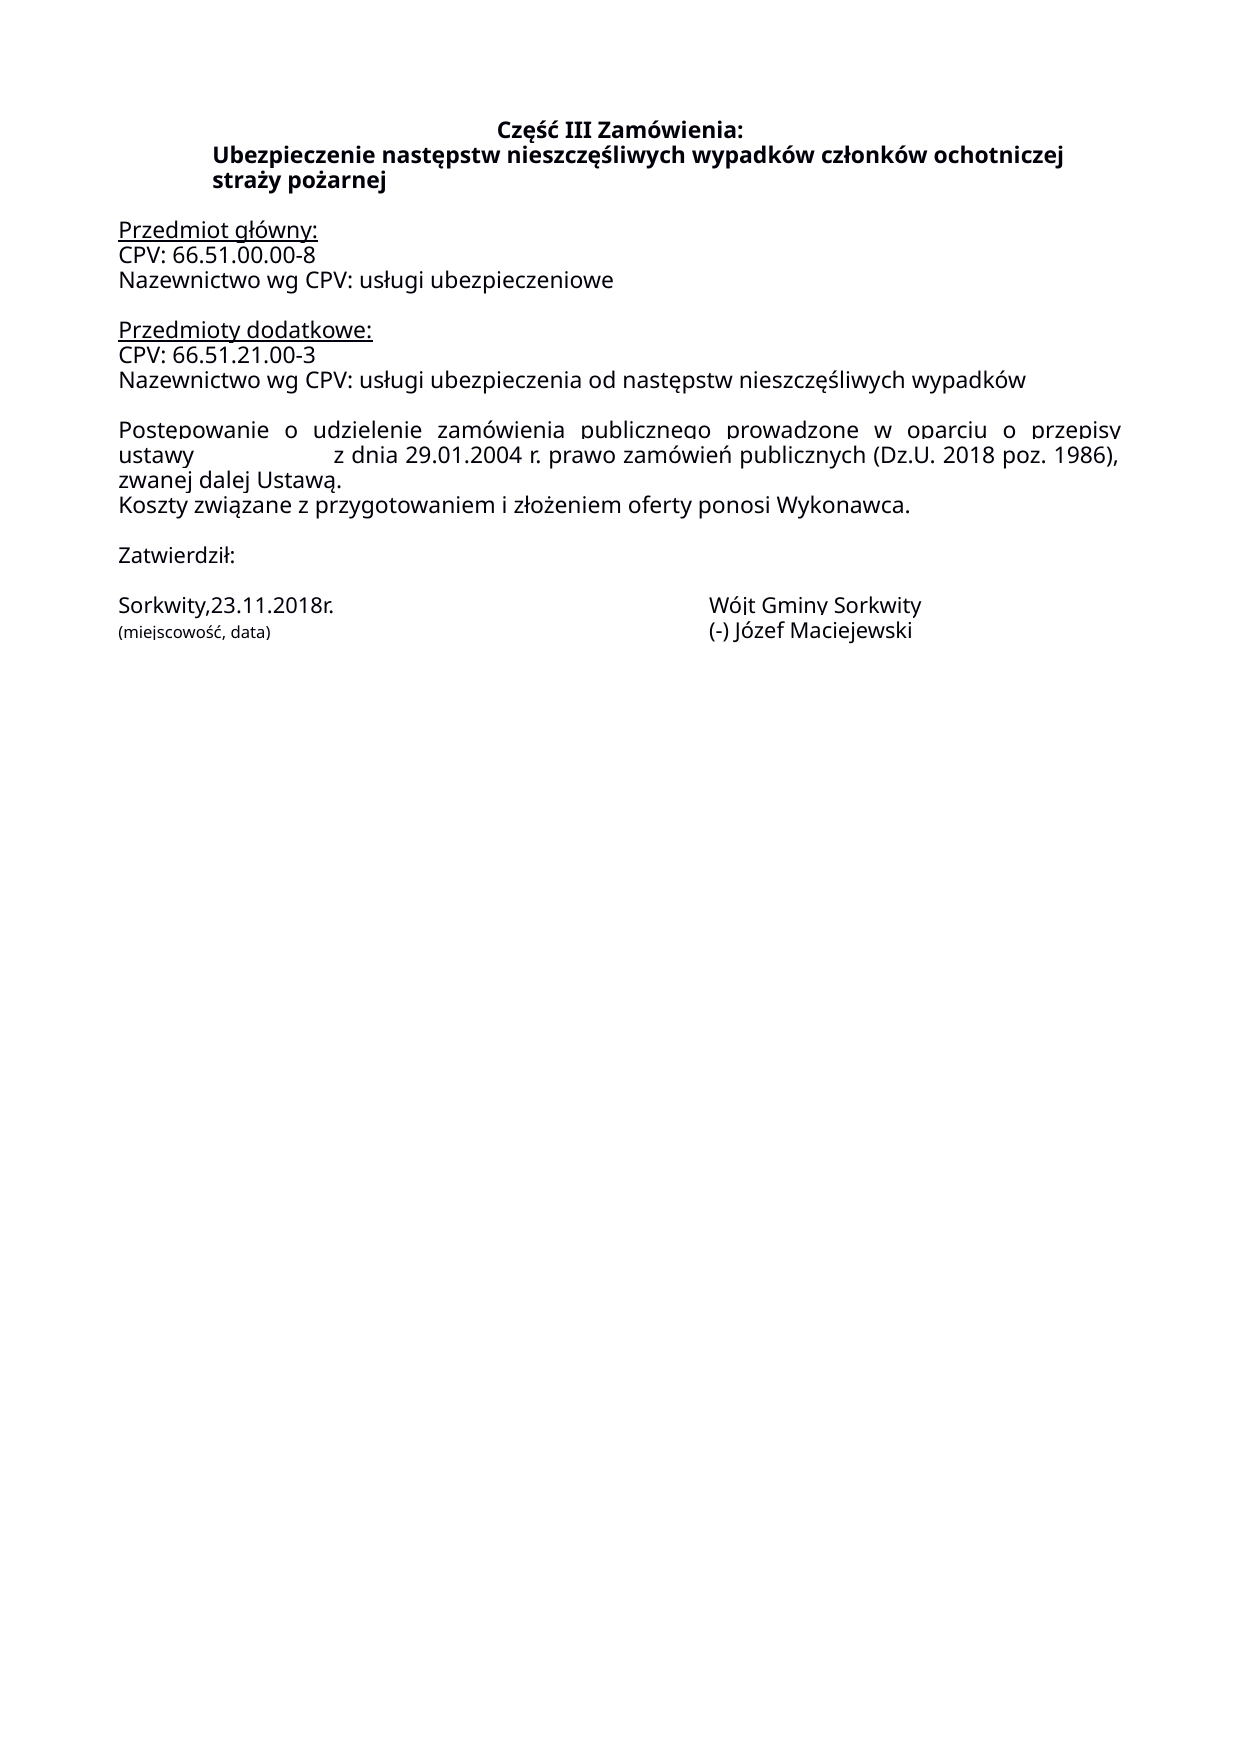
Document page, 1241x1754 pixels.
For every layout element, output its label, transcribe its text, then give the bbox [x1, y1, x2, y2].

text (miejscowość, data) (-) Józef Maciejewski [118, 618, 1122, 643]
text Nazewnictwo wg CPV: usługi ubezpieczeniowe [118, 268, 1122, 293]
text Koszty związane z przygotowaniem i złożeniem oferty ponosi Wykonawca. [118, 493, 1122, 518]
text Postępowanie o udzielenie zamówienia publicznego prowadzone w oparciu o przepisy ustawy z dnia 29.01.2004 r. prawo zamówień publicznych (Dz.U. 2018 poz. 1986), zwanej dalej Ustawą. [118, 418, 1122, 493]
text Nazewnictwo wg CPV: usługi ubezpieczenia od następstw nieszczęśliwych wypadków [118, 368, 1122, 393]
text CPV: 66.51.21.00-3 [118, 343, 1122, 368]
text Ubezpieczenie następstw nieszczęśliwych wypadków członków ochotniczej straży pożarnej [212, 143, 1122, 193]
text Sorkwity,23.11.2018r. Wójt Gminy Sorkwity [118, 593, 1122, 618]
text Przedmioty dodatkowe: [118, 318, 1122, 343]
text Przedmiot główny: [118, 218, 1122, 243]
text CPV: 66.51.00.00-8 [118, 243, 1122, 268]
text Część III Zamówienia: [118, 118, 1122, 143]
text Zatwierdził: [118, 543, 1122, 568]
